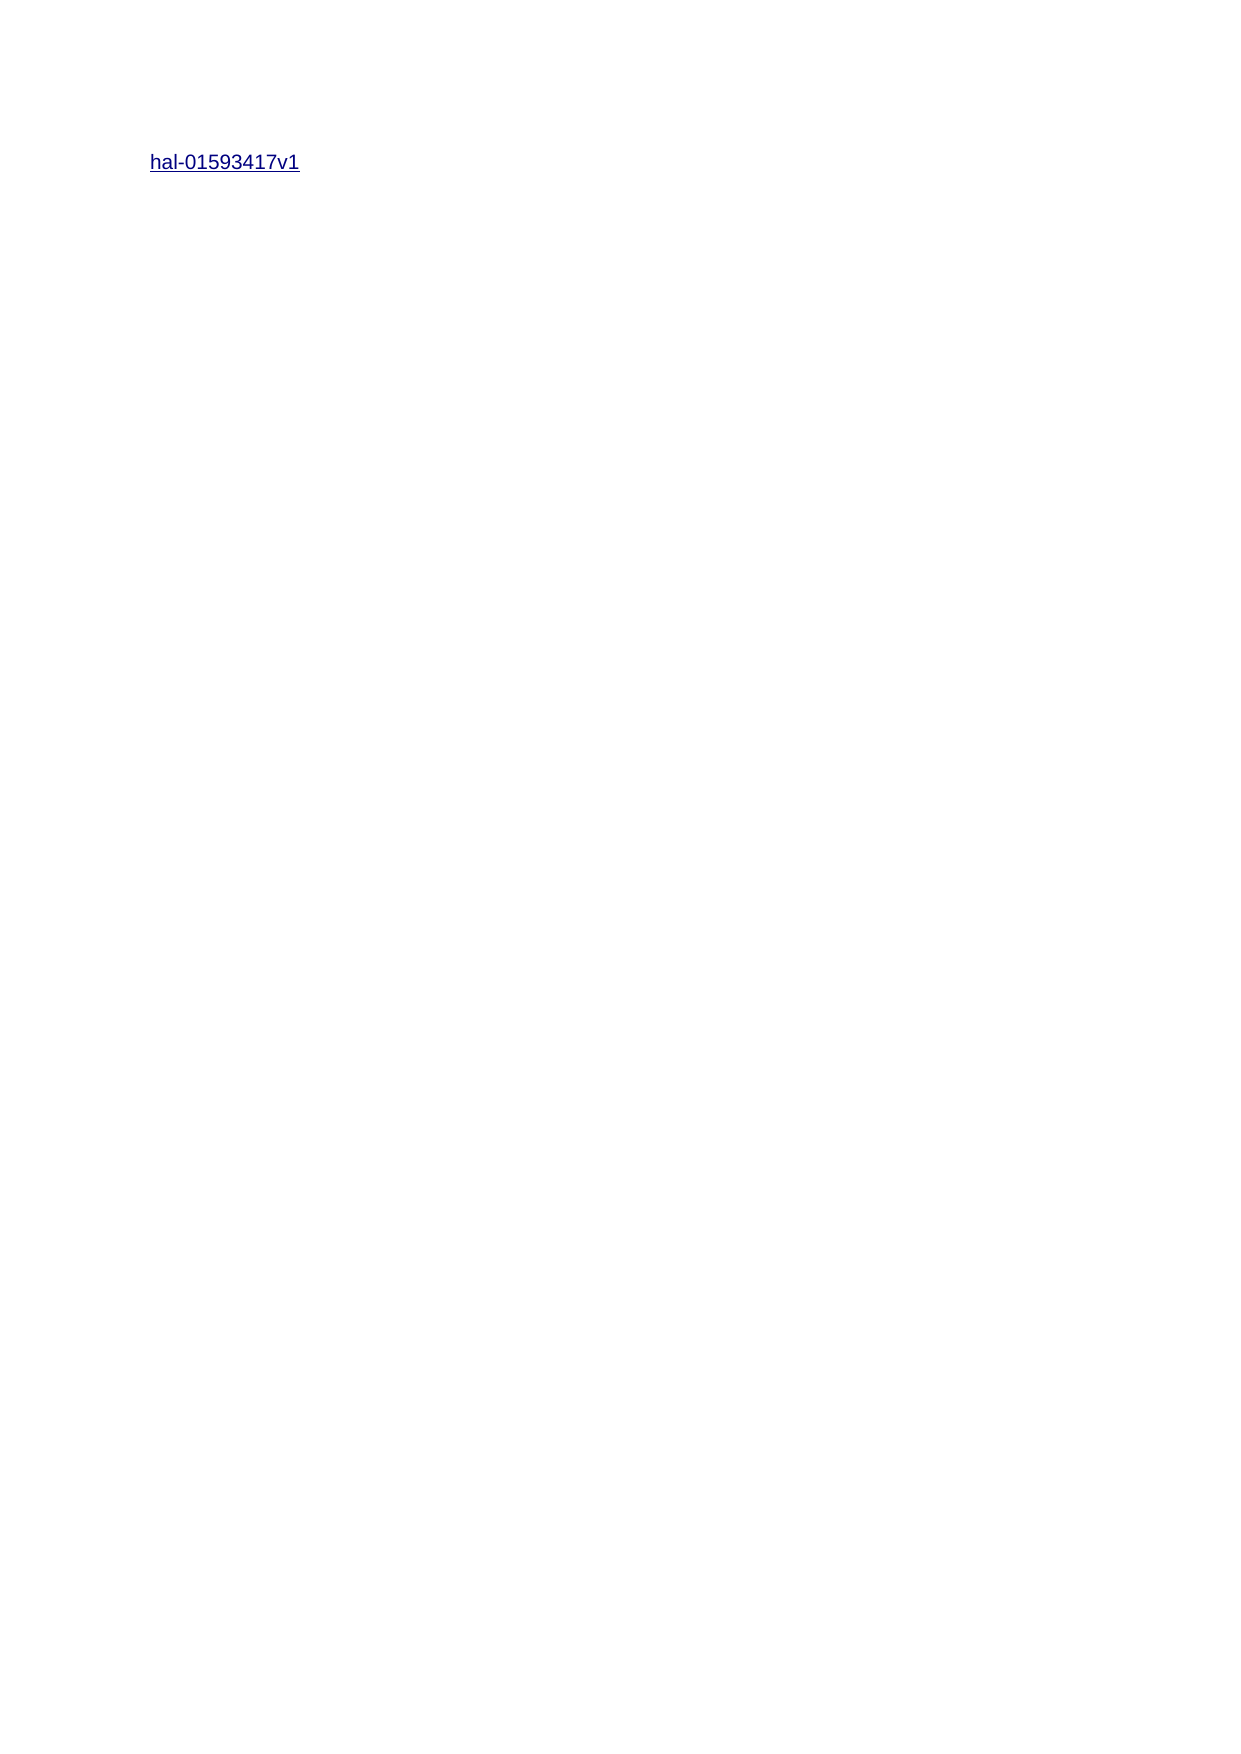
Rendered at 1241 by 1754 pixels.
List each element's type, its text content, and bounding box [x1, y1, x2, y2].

table_header hal-01593417v1 [150, 150, 1090, 174]
